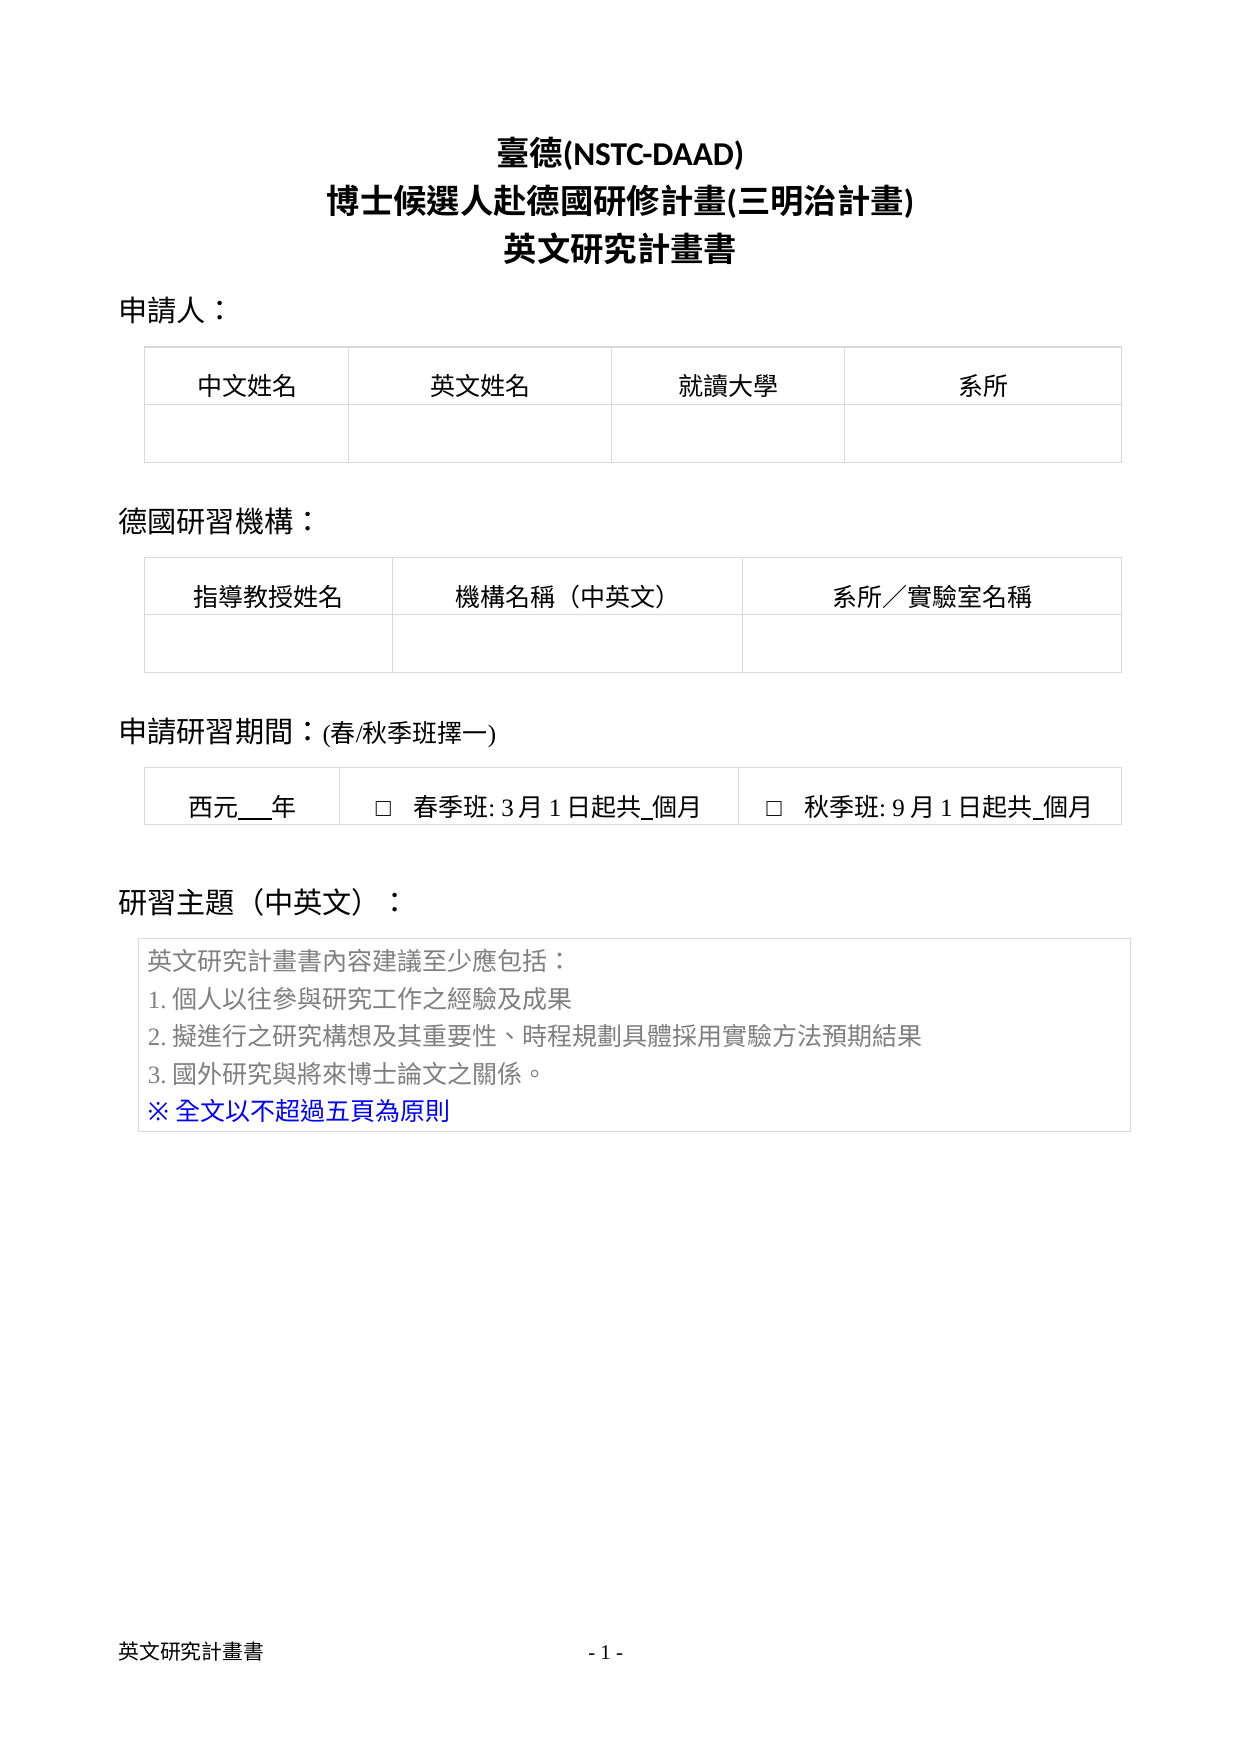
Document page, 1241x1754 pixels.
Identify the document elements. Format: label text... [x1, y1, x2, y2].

table_cell [612, 405, 844, 462]
text 博士候選人赴德國研修計畫(三明治計畫) [118, 175, 1122, 223]
text 3. 國外研究與將來博士論文之關係。 [139, 1050, 1130, 1088]
table_header 系所／實驗室名稱 [743, 558, 1121, 614]
text 英文研究計畫書 [118, 223, 1122, 271]
text 1. 個人以往參與研究工作之經驗及成果 [139, 975, 1130, 1013]
text 臺德(NSTC-DAAD) [118, 127, 1122, 175]
table_header 就讀大學 [612, 348, 844, 404]
text 申請人： [118, 271, 1122, 346]
table_header 春季班: 3月1日起共 個月 [340, 768, 738, 824]
table_header 英文姓名 [349, 348, 611, 404]
table_cell [845, 405, 1121, 462]
table_cell [393, 615, 742, 672]
table_cell [743, 615, 1121, 672]
table_header 機構名稱（中英文） [393, 558, 742, 614]
text 申請研習期間：(春/秋季班擇一) [118, 692, 1122, 767]
text 研習主題（中英文）： [118, 863, 1122, 938]
table_header 指導教授姓名 [145, 558, 392, 614]
table_cell [145, 405, 348, 462]
table_header 秋季班: 9月1日起共 個月 [739, 768, 1121, 824]
table_cell [145, 615, 392, 672]
table_header 中文姓名 [145, 348, 348, 404]
text 英文研究計畫書內容建議至少應包括： [139, 939, 1130, 975]
table_header 西元 年 [145, 768, 339, 824]
text 德國研習機構： [118, 482, 1122, 557]
table_header 系所 [845, 348, 1121, 404]
table_cell [349, 405, 611, 462]
text ※ 全文以不超過五頁為原則 [139, 1088, 1130, 1131]
text 2. 擬進行之研究構想及其重要性、時程規劃具體採用實驗方法預期結果 [139, 1013, 1130, 1050]
